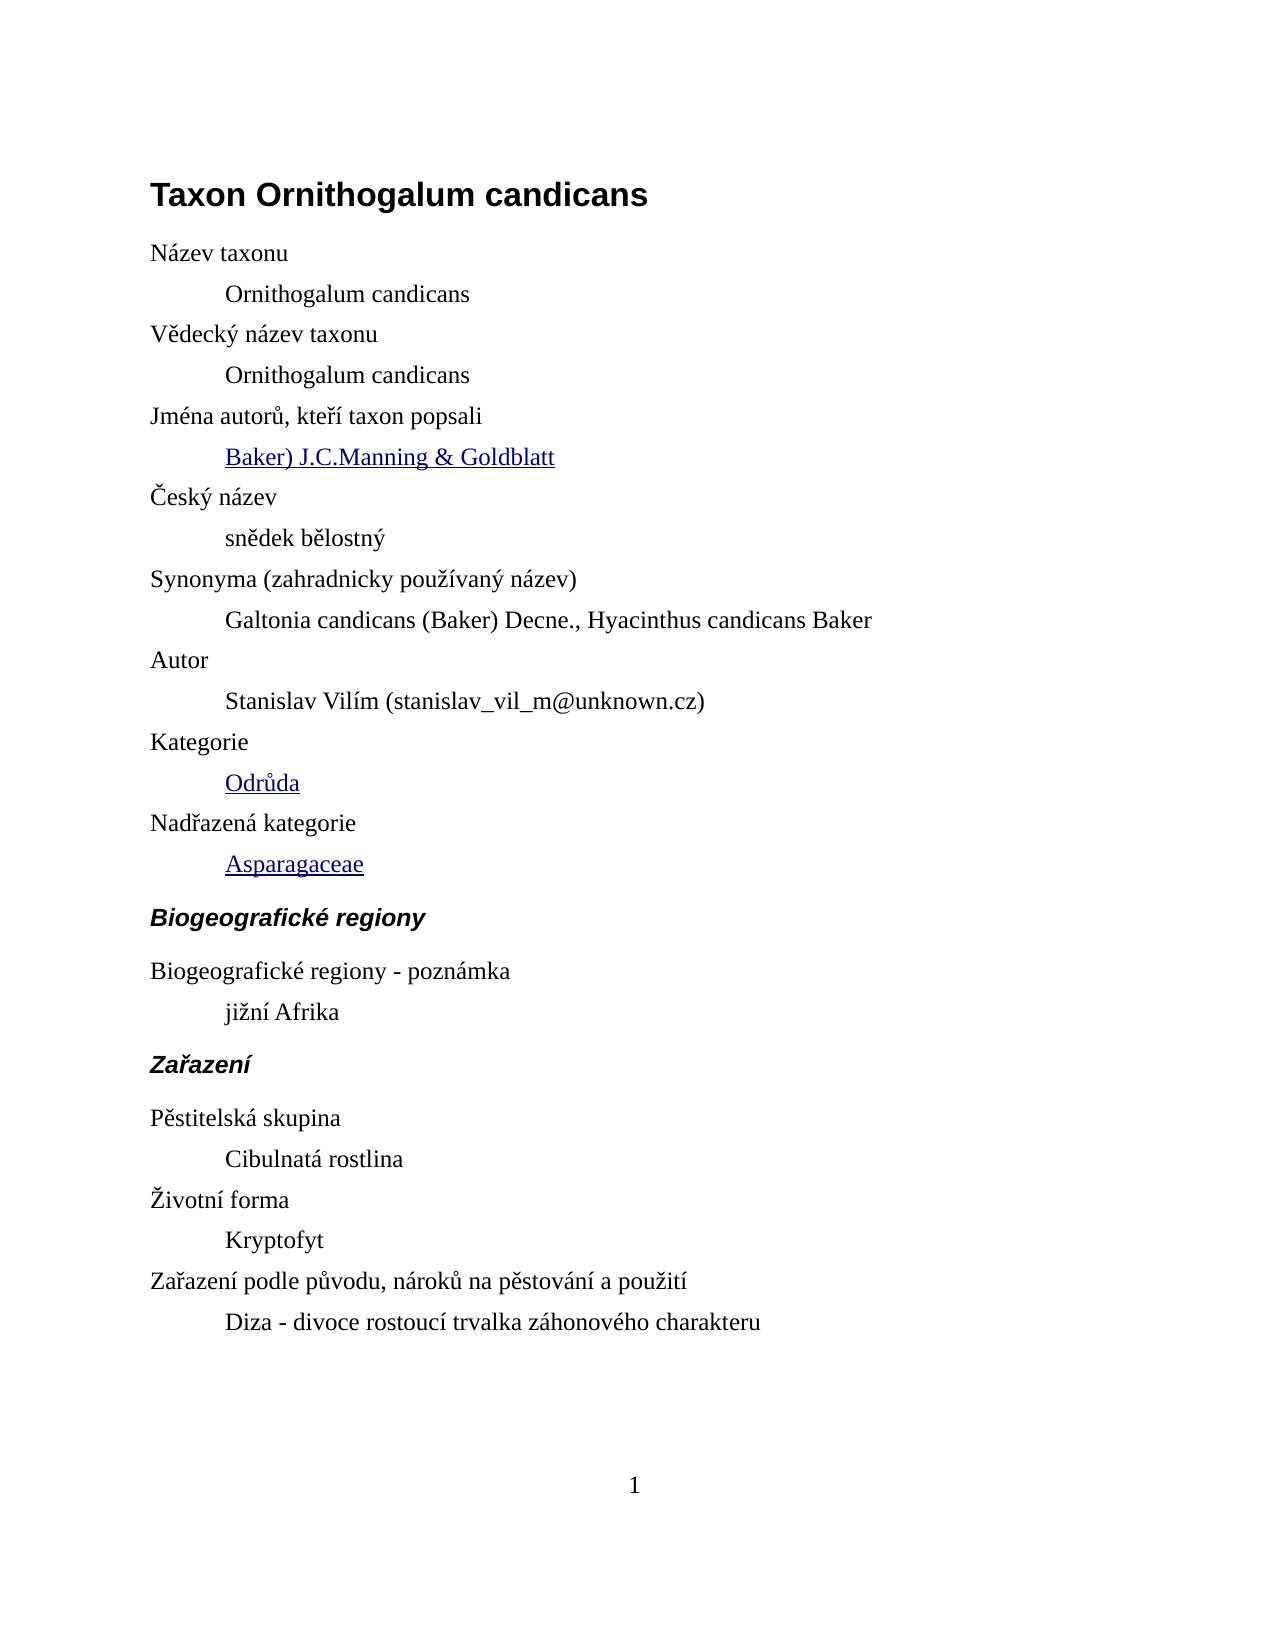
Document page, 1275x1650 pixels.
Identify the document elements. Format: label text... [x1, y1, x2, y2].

subtitle Taxon Ornithogalum candicans [150, 175, 1125, 214]
text Kryptofyt [225, 1226, 1125, 1254]
text jižní Afrika [225, 997, 1125, 1025]
text Vědecký název taxonu [150, 319, 1125, 348]
subtitle Biogeografické regiony [150, 903, 1125, 931]
text Ornithogalum candicans [225, 360, 1125, 389]
text Asparagaceae [225, 849, 1125, 878]
text Diza - divoce rostoucí trvalka záhonového charakteru [225, 1307, 1125, 1336]
text Synonyma (zahradnicky používaný název) [150, 564, 1125, 593]
text Český název [150, 482, 1125, 511]
text Název taxonu [150, 238, 1125, 267]
text Životní forma [150, 1185, 1125, 1213]
text Pěstitelská skupina [150, 1103, 1125, 1132]
text Jména autorů, kteří taxon popsali [150, 401, 1125, 430]
text Biogeografické regiony - poznámka [150, 956, 1125, 984]
text Stanislav Vilím (stanislav_vil_m@unknown.cz) [225, 686, 1125, 715]
text Autor [150, 645, 1125, 674]
text Galtonia candicans (Baker) Decne., Hyacinthus candicans Baker [225, 605, 1125, 633]
text Odrůda [225, 768, 1125, 796]
text Ornithogalum candicans [225, 279, 1125, 308]
text Baker) J.C.Manning & Goldblatt [225, 442, 1125, 471]
text Kategorie [150, 727, 1125, 756]
text Nadřazená kategorie [150, 808, 1125, 837]
subtitle Zařazení [150, 1050, 1125, 1079]
text Cibulnatá rostlina [225, 1144, 1125, 1173]
text Zařazení podle původu, nároků na pěstování a použití [150, 1266, 1125, 1295]
text snědek bělostný [225, 523, 1125, 552]
